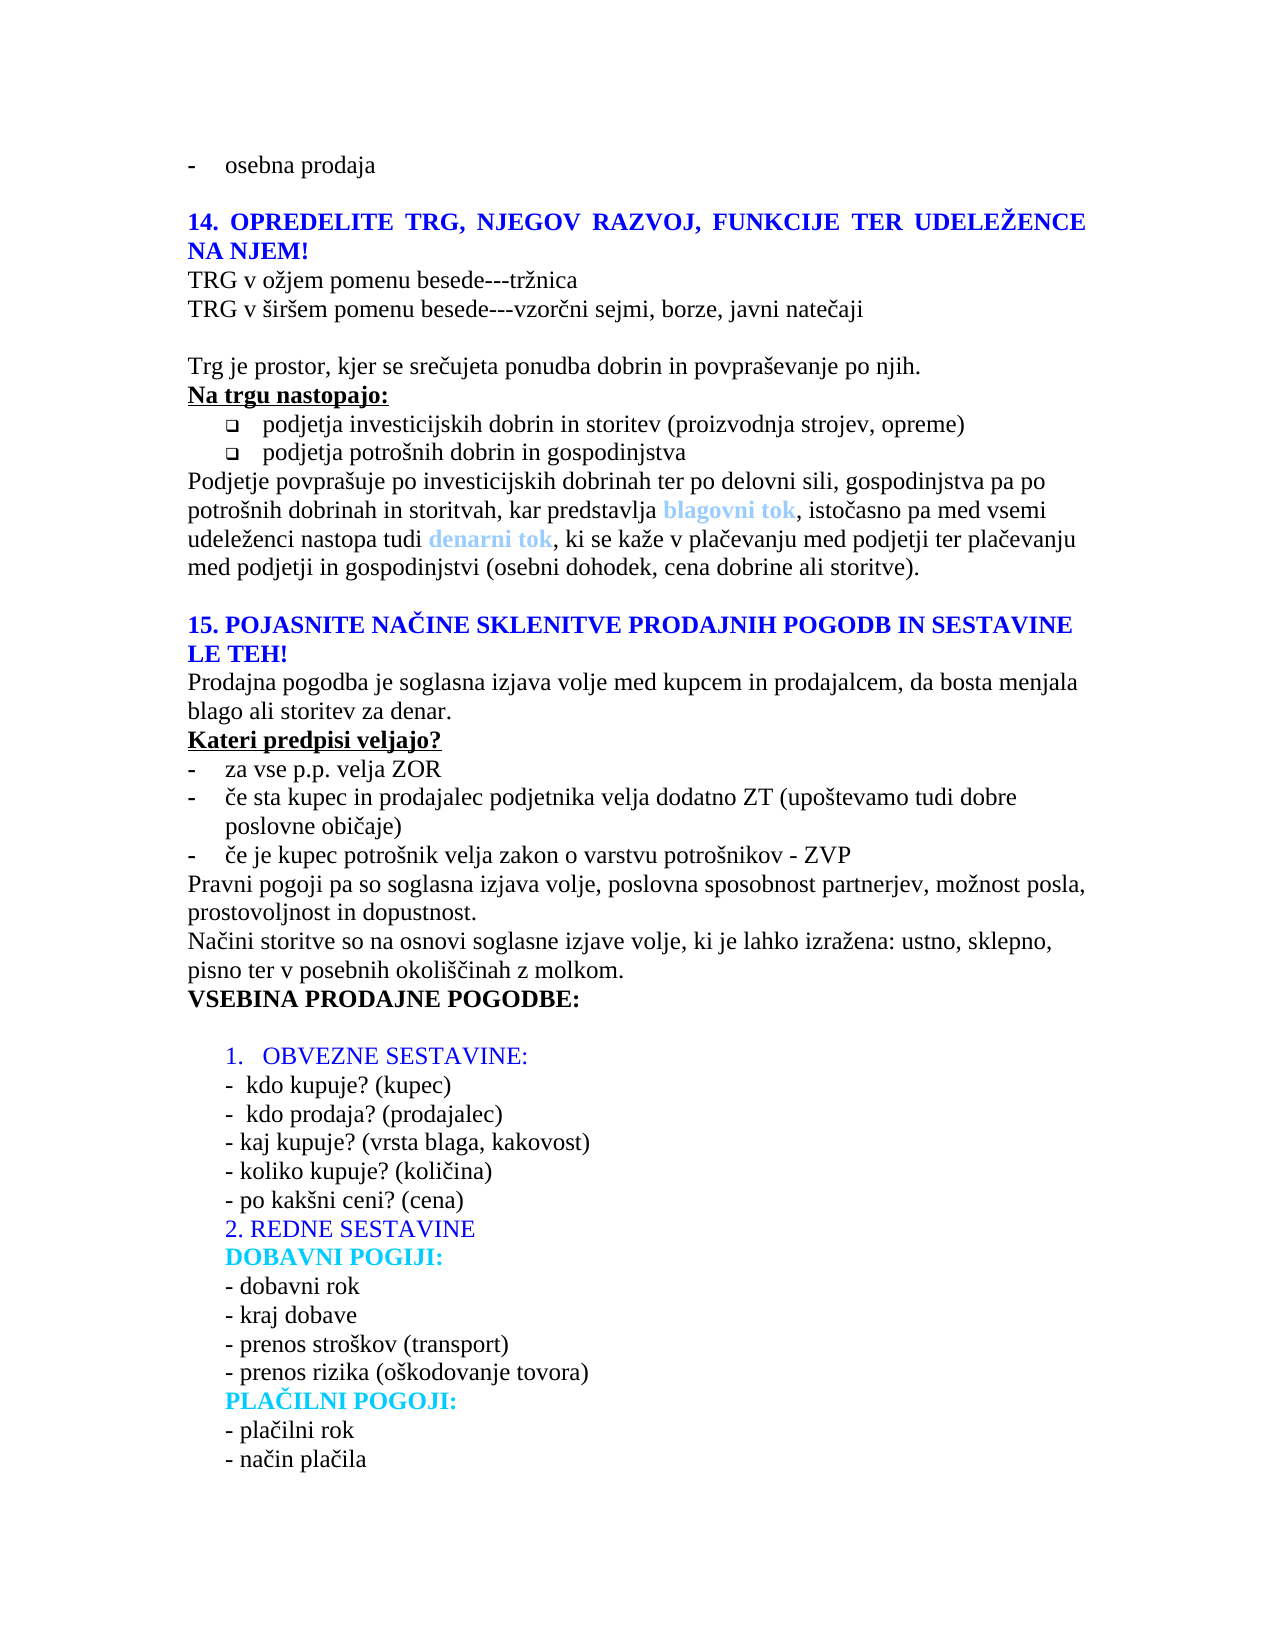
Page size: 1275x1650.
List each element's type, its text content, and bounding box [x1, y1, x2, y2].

text - kdo prodaja? (prodajalec) [225, 1099, 1087, 1127]
text Pravni pogoji pa so soglasna izjava volje, poslovna sposobnost partnerjev, možnost posla, prostovoljnost in dopustnost. [187, 869, 1087, 926]
list če sta kupec in prodajalec podjetnika velja dodatno ZT (upoštevamo tudi dobre poslovne običaje) [187, 782, 1087, 840]
text - po kakšni ceni? (cena) [225, 1185, 1087, 1214]
text PLAČILNI POGOJI: [225, 1386, 1087, 1415]
text Na trgu nastopajo: [187, 380, 1087, 409]
text DOBAVNI POGIJI: [225, 1242, 1087, 1271]
text TRG v ožjem pomenu besede---tržnica [187, 265, 1087, 294]
text Kateri predpisi veljajo? [187, 725, 1087, 754]
text Prodajna pogodba je soglasna izjava volje med kupcem in prodajalcem, da bosta menjala blago ali storitev za denar. [187, 667, 1087, 725]
text Trg je prostor, kjer se srečujeta ponudba dobrin in povpraševanje po njih. [187, 351, 1087, 380]
text 2. REDNE SESTAVINE [225, 1214, 1087, 1242]
text - način plačila [225, 1444, 1087, 1472]
text - prenos rizika (oškodovanje tovora) [225, 1357, 1087, 1386]
text - kdo kupuje? (kupec) [225, 1070, 1087, 1099]
list če je kupec potrošnik velja zakon o varstvu potrošnikov - ZVP [187, 840, 1087, 869]
text 15. POJASNITE NAČINE SKLENITVE PRODAJNIH POGODB IN SESTAVINE LE TEH! [187, 610, 1087, 667]
text - kaj kupuje? (vrsta blaga, kakovost) [225, 1127, 1087, 1156]
list OBVEZNE SESTAVINE: [225, 1041, 1087, 1070]
subtitle VSEBINA PRODAJNE POGODBE: [187, 984, 1087, 1012]
text 14. OPREDELITE TRG, NJEGOV RAZVOJ, FUNKCIJE TER UDELEŽENCE NA NJEM! [187, 207, 1087, 265]
text Podjetje povprašuje po investicijskih dobrinah ter po delovni sili, gospodinjstva pa po potrošnih dobrinah in storitvah, kar predstavlja blagovni tok, istočasno pa med vsemi udeleženci nastopa tudi denarni tok, ki se kaže v plačevanju med podjetji ter plačevanju med podjetji in gospodinjstvi (osebni dohodek, cena dobrine ali storitve). [187, 466, 1087, 581]
text - plačilni rok [225, 1415, 1087, 1444]
text - koliko kupuje? (količina) [225, 1156, 1087, 1185]
list podjetja investicijskih dobrin in storitev (proizvodnja strojev, opreme) [225, 409, 1087, 437]
list podjetja potrošnih dobrin in gospodinjstva [225, 437, 1087, 466]
text TRG v širšem pomenu besede---vzorčni sejmi, borze, javni natečaji [187, 294, 1087, 322]
text - kraj dobave [225, 1300, 1087, 1329]
text - dobavni rok [225, 1271, 1087, 1300]
list za vse p.p. velja ZOR [187, 754, 1087, 782]
list osebna prodaja [187, 150, 1087, 179]
text - prenos stroškov (transport) [225, 1329, 1087, 1357]
text Načini storitve so na osnovi soglasne izjave volje, ki je lahko izražena: ustno, sklepno, pisno ter v posebnih okoliščinah z molkom. [187, 926, 1087, 984]
